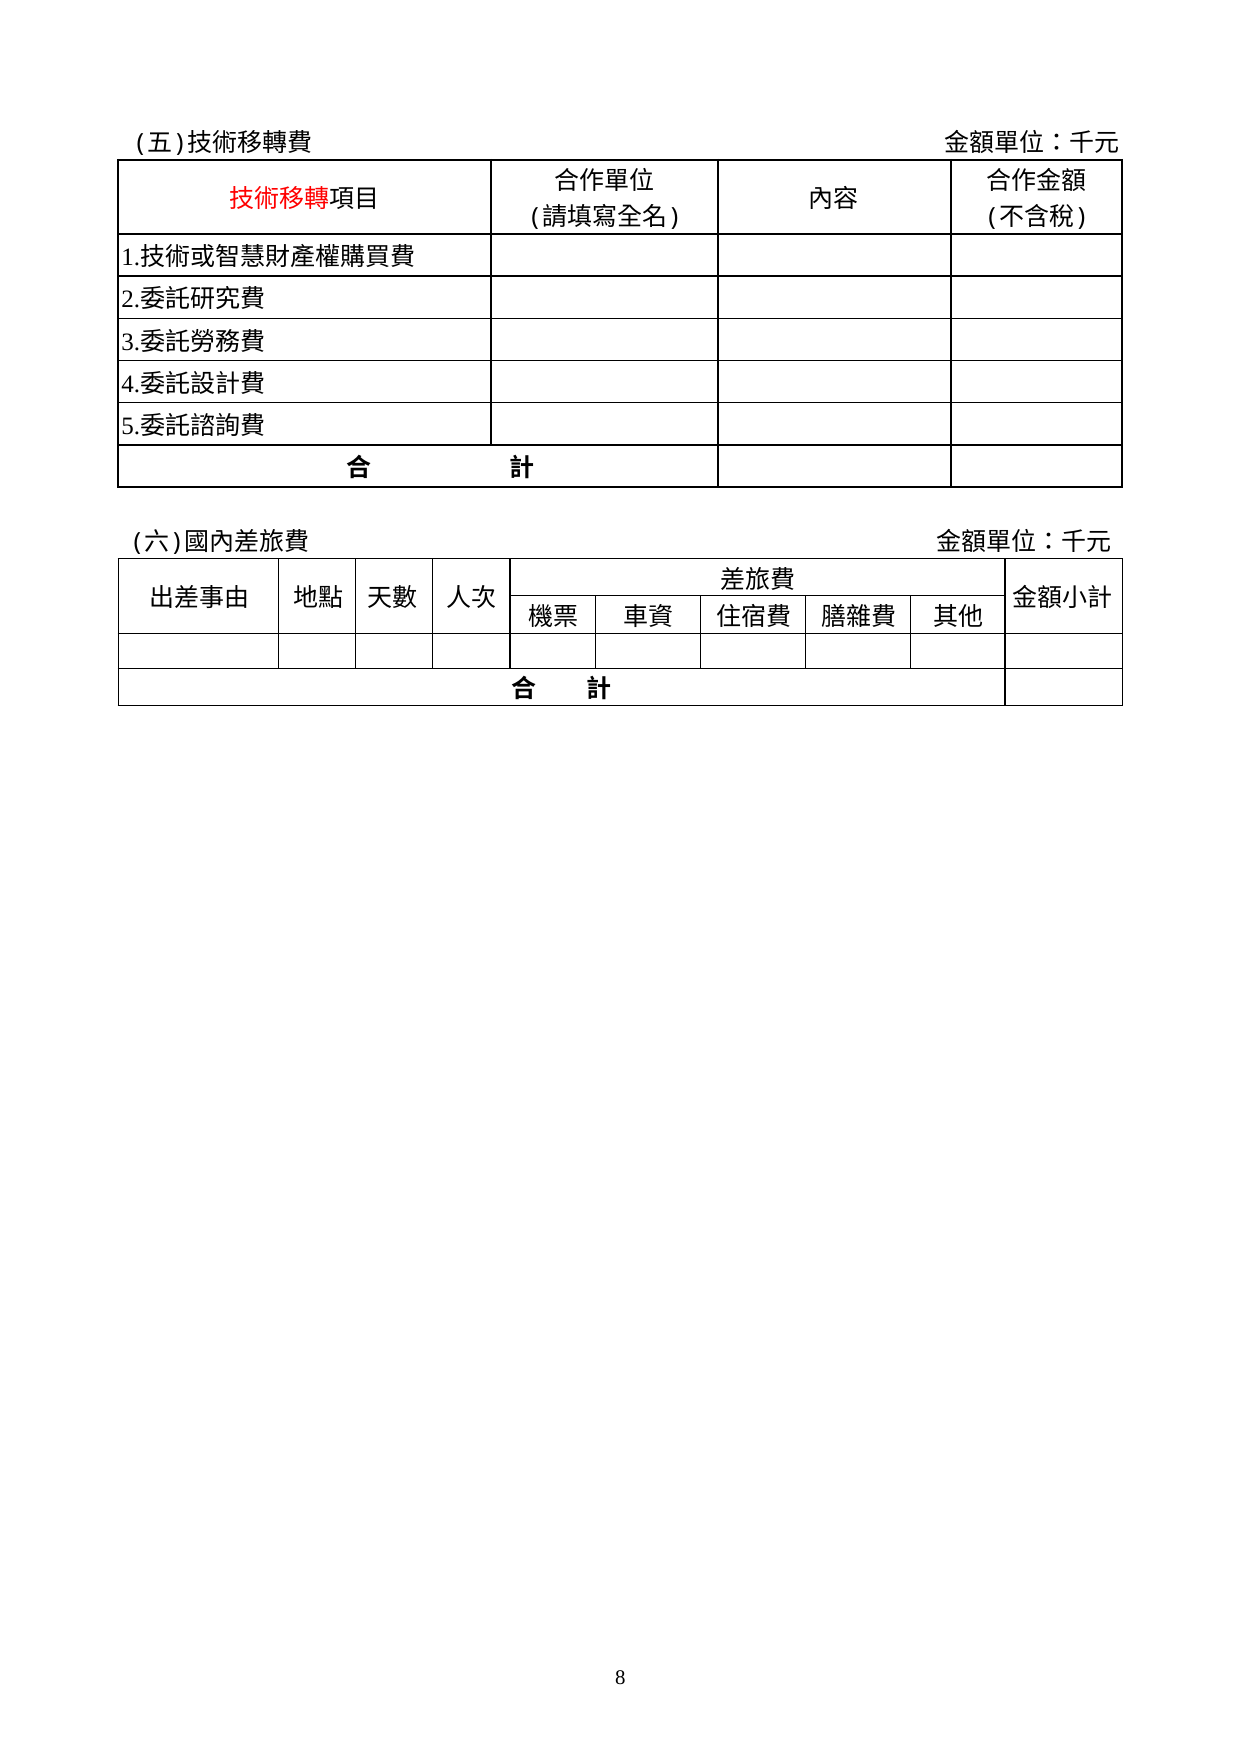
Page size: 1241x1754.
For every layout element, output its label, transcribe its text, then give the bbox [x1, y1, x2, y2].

table_cell [952, 319, 1121, 359]
table_cell 5.委託諮詢費 [119, 403, 490, 444]
table_cell 合作金額 (不含稅) [952, 161, 1121, 233]
table_cell 合 計 [119, 669, 1004, 705]
table_cell 地點 [279, 559, 355, 633]
table_header 金額單位：千元 [356, 522, 1122, 558]
table_cell 住宿費 [701, 596, 805, 633]
table_cell [719, 361, 950, 402]
table_cell 合作單位 (請填寫全名) [492, 161, 717, 233]
table_cell 合 計 [119, 446, 717, 486]
table_cell [492, 361, 717, 402]
table_cell [1006, 669, 1122, 705]
table_cell 車資 [596, 596, 700, 633]
table_cell [1006, 634, 1122, 668]
table_cell 天數 [356, 559, 432, 633]
table_cell [433, 634, 509, 668]
table_cell 2.委託研究費 [119, 277, 490, 317]
table_cell [719, 446, 950, 486]
table_cell 4.委託設計費 [119, 361, 490, 402]
table_cell 其他 [911, 596, 1004, 633]
table_cell 技術移轉項目 [119, 161, 490, 233]
table_cell [119, 634, 278, 668]
table_cell [952, 277, 1121, 317]
table_cell 人次 [433, 559, 509, 633]
table_cell [911, 634, 1004, 668]
table_cell 膳雜費 [806, 596, 910, 633]
table_cell [719, 235, 950, 275]
table_cell 內容 [719, 161, 950, 233]
table_cell [492, 277, 717, 317]
table_cell [511, 634, 595, 668]
table_cell [492, 403, 717, 444]
table_header (五)技術移轉費 [118, 123, 426, 159]
table_cell 出差事由 [119, 559, 278, 633]
table_cell 3.委託勞務費 [119, 319, 490, 359]
table_cell [952, 403, 1121, 444]
table_cell 差旅費 [511, 559, 1004, 595]
table_cell [118, 706, 1122, 731]
table_cell [952, 446, 1121, 486]
table_cell 機票 [511, 596, 595, 633]
table_cell [596, 634, 700, 668]
table_cell 1.技術或智慧財產權購買費 [119, 235, 490, 275]
table_cell [952, 235, 1121, 275]
table_cell [492, 235, 717, 275]
table_cell [701, 634, 805, 668]
table_cell [356, 634, 432, 668]
table_cell [719, 403, 950, 444]
table_cell [719, 319, 950, 359]
table_cell [279, 634, 355, 668]
table_header 金額單位：千元 [426, 123, 1122, 159]
table_cell [492, 319, 717, 359]
table_cell [719, 277, 950, 317]
table_cell [806, 634, 910, 668]
table_header (六)國內差旅費 [118, 522, 356, 558]
table_cell [952, 361, 1121, 402]
table_cell 金額小計 [1006, 559, 1122, 633]
